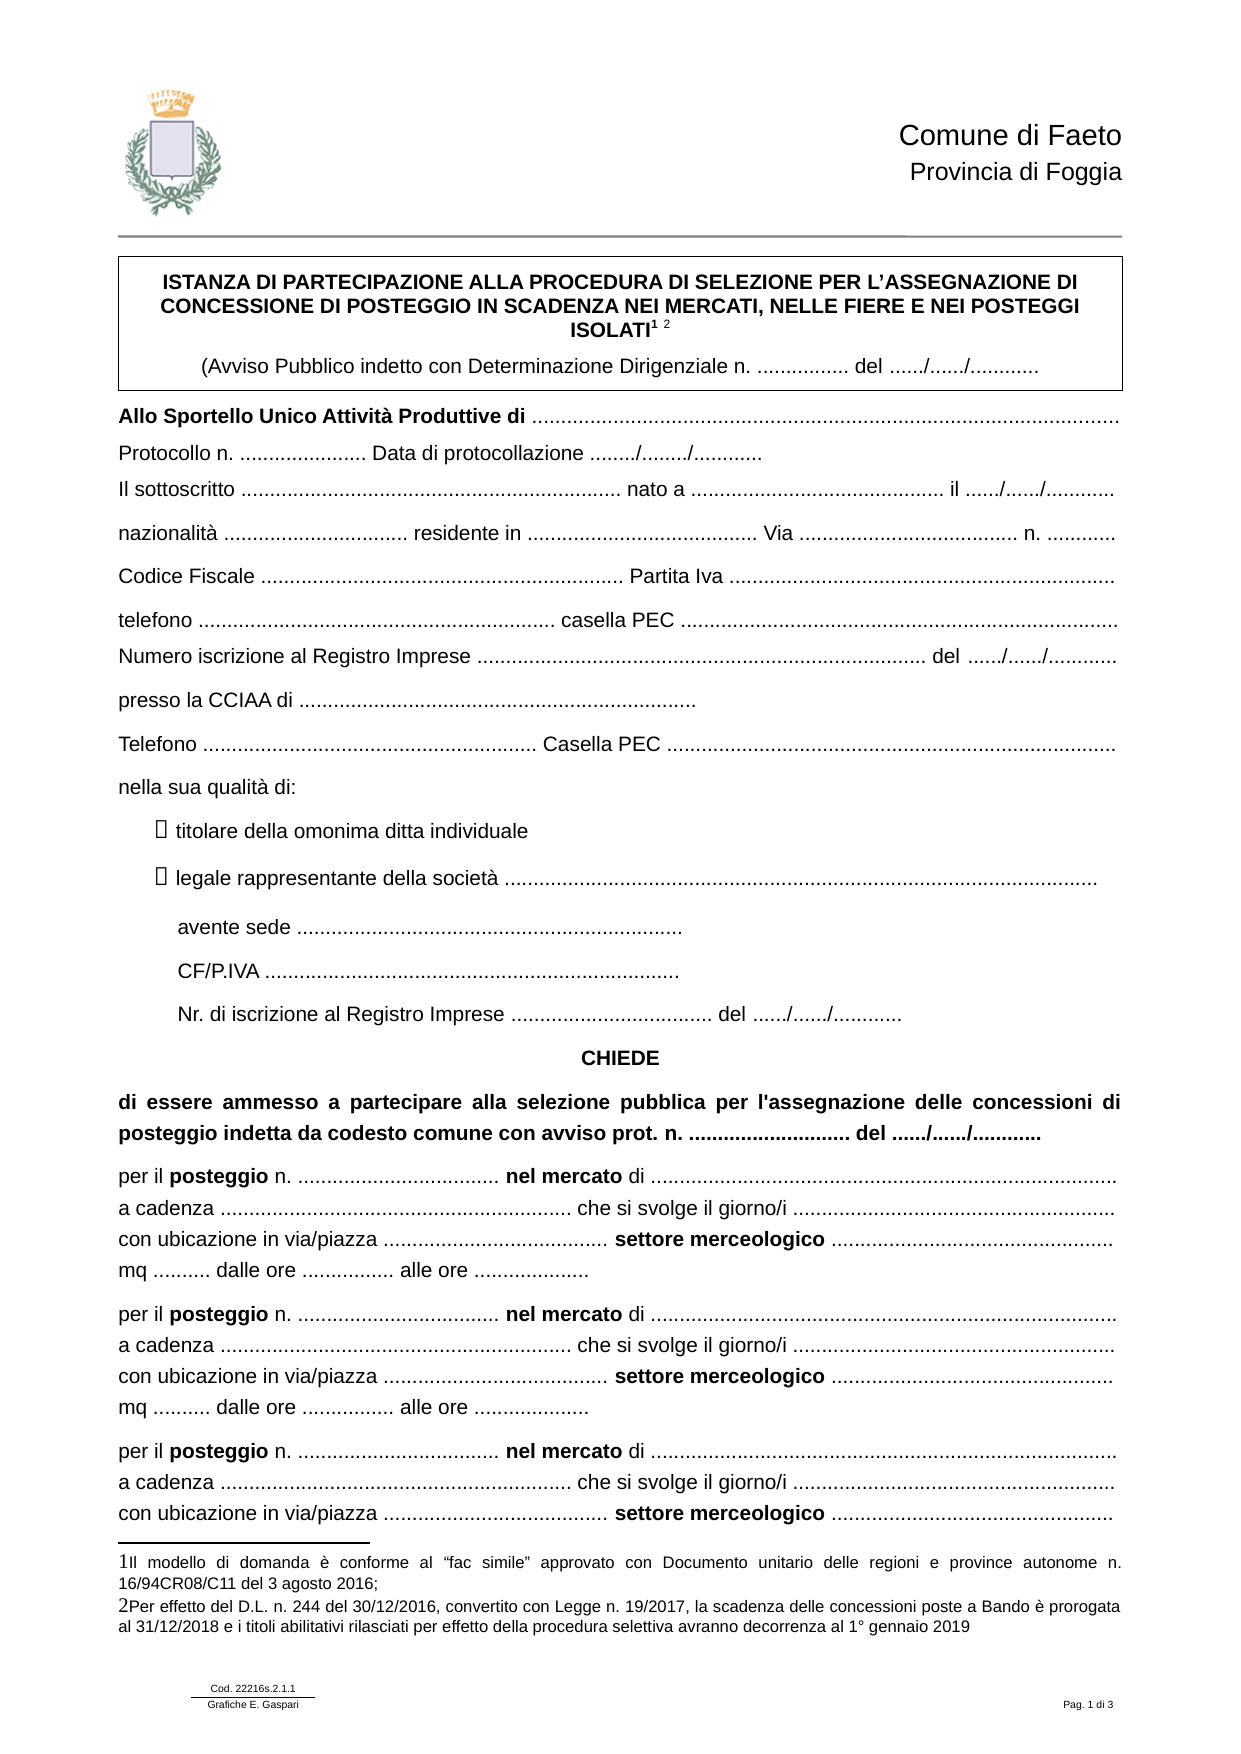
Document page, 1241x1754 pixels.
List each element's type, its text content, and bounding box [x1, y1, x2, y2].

text avente sede ................................................................... [177, 915, 1122, 939]
table_header ISTANZA DI PARTECIPAZIONE ALLA PROCEDURA DI SELEZIONE PER L’ASSEGNAZIONE DI CONCESSIONE DI POSTEGGIO IN SCADENZA NEI MERCATI, NELLE FIERE E NEI POSTEGGI ISOLATI (Avviso Pubblico indetto con Determinazione Dirigenziale n. ................ del ....../....../............ [119, 257, 1122, 390]
text nazionalità ................................ residente in ........................................ Via ...................................... n. ............ [118, 520, 1122, 544]
text Telefono .......................................................... Casella PEC .............................................................................. [118, 731, 1122, 755]
text Codice Fiscale ............................................................... Partita Iva ................................................................... [118, 564, 1122, 588]
picture [122, 87, 224, 219]
text Nr. di iscrizione al Registro Imprese ................................... del ....../....../............ [177, 1002, 1122, 1026]
text  titolare della omonima ditta individuale [153, 812, 1122, 846]
text Allo Sportello Unico Attività Produttive di [118, 404, 1122, 428]
text  legale rappresentante della società ....................................................................................................... [153, 858, 1122, 892]
text CHIEDE [118, 1046, 1122, 1070]
text di essere ammesso a partecipare alla selezione pubblica per l'assegnazione delle concessioni di posteggio indetta da codesto comune con avviso prot. n. ............................ del ....../....../............ [118, 1089, 1122, 1144]
text presso la CCIAA di ..................................................................... [118, 688, 1122, 712]
text Il sottoscritto .................................................................. nato a ............................................ il ....../....../............ [118, 477, 1122, 501]
text CF/P.IVA ........................................................................ [177, 958, 1122, 982]
text Provincia di Foggia [224, 157, 1122, 185]
text Comune di Faeto [224, 118, 1122, 152]
text per il posteggio n. ................................... nel mercato di ................................................................................. a cadenza ............................................................. che si svolge il giorno/i ........................................................ con ubicazione in via/piazza ....................................... settore merceologico ................................................. [118, 1438, 1122, 1525]
text per il posteggio n. ................................... nel mercato di ................................................................................. a cadenza ............................................................. che si svolge il giorno/i ........................................................ con ubicazione in via/piazza ....................................... settore merceologico ................................................. mq .......... dalle ore ................ alle ore .................... [118, 1301, 1122, 1419]
text Numero iscrizione al Registro Imprese .............................................................................. del ....../....../............ [118, 644, 1122, 668]
text per il posteggio n. ................................... nel mercato di ................................................................................. a cadenza ............................................................. che si svolge il giorno/i ........................................................ con ubicazione in via/piazza ....................................... settore merceologico ................................................. mq .......... dalle ore ................ alle ore .................... [118, 1164, 1122, 1282]
text telefono .............................................................. casella PEC ............................................................................ [118, 608, 1122, 632]
text nella sua qualità di: [118, 775, 1122, 799]
text Protocollo n. ...................... Data di protocollazione ......../......../............ [118, 440, 1122, 464]
